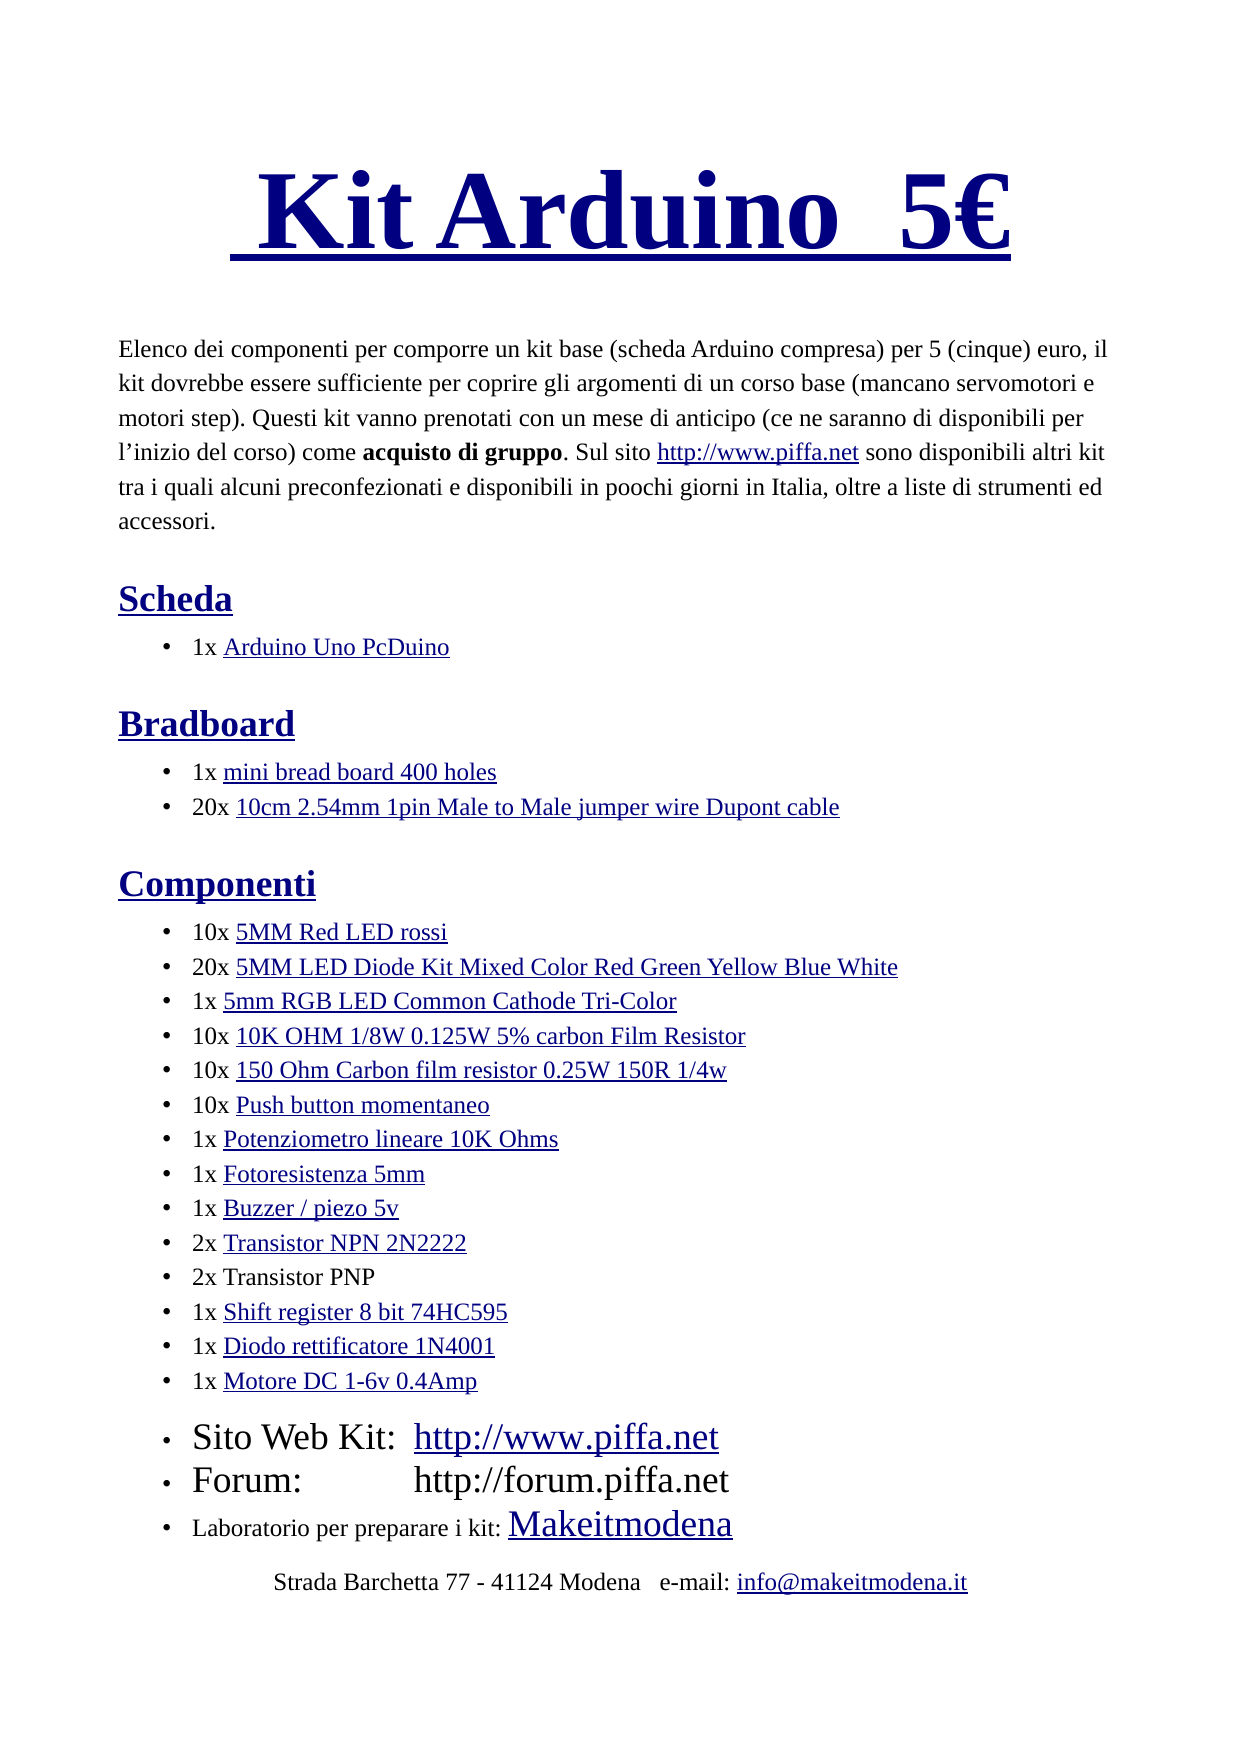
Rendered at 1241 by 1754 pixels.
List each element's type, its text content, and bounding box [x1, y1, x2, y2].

subtitle Kit Arduino 5€ [118, 143, 1122, 272]
list Sito Web Kit: http://www.piffa.net [162, 1415, 1122, 1458]
list 1x Shift register 8 bit 74HC595 [162, 1297, 1122, 1326]
list 1x Motore DC 1-6v 0.4Amp [162, 1366, 1122, 1394]
list 10x Push button momentaneo [162, 1090, 1122, 1119]
subtitle Bradboard [118, 702, 1122, 745]
list 10x 150 Ohm Carbon film resistor 0.25W 150R 1/4w [162, 1055, 1122, 1084]
list 10x 10K OHM 1/8W 0.125W 5% carbon Film Resistor [162, 1021, 1122, 1050]
list 2x Transistor PNP [162, 1262, 1122, 1291]
list 1x mini bread board 400 holes [162, 757, 1122, 786]
list 20x 10cm 2.54mm 1pin Male to Male jumper wire Dupont cable [162, 792, 1122, 821]
list 2x Transistor NPN 2N2222 [162, 1228, 1122, 1257]
list 1x Diodo rettificatore 1N4001 [162, 1331, 1122, 1360]
list 20x 5MM LED Diode Kit Mixed Color Red Green Yellow Blue White [162, 952, 1122, 981]
list 1x Arduino Uno PcDuino [162, 632, 1122, 661]
list Laboratorio per preparare i kit: Makeitmodena [162, 1501, 1122, 1544]
list Forum: http://forum.piffa.net [162, 1458, 1122, 1501]
list 10x 5MM Red LED rossi [162, 917, 1122, 946]
subtitle Scheda [118, 576, 1122, 619]
list 1x Buzzer / piezo 5v [162, 1193, 1122, 1222]
text Elenco dei componenti per comporre un kit base (scheda Arduino compresa) per 5 (cinque) euro, il kit dovrebbe essere sufficiente per coprire gli argomenti di un corso base (mancano servomotori e motori step). Questi kit vanno prenotati con un mese di anticipo (ce ne saranno di disponibili per l’inizio del corso) come acquisto di gruppo. Sul sito http://www.piffa.net sono disponibili altri kit tra i quali alcuni preconfezionati e disponibili in poochi giorni in Italia, oltre a liste di strumenti ed accessori. [118, 334, 1122, 535]
list 1x Potenziometro lineare 10K Ohms [162, 1124, 1122, 1153]
text Strada Barchetta 77 - 41124 Modena e-mail: info@makeitmodena.it [118, 1567, 1122, 1596]
list 1x 5mm RGB LED Common Cathode Tri-Color [162, 986, 1122, 1015]
subtitle Componenti [118, 862, 1122, 905]
list 1x Fotoresistenza 5mm [162, 1159, 1122, 1188]
